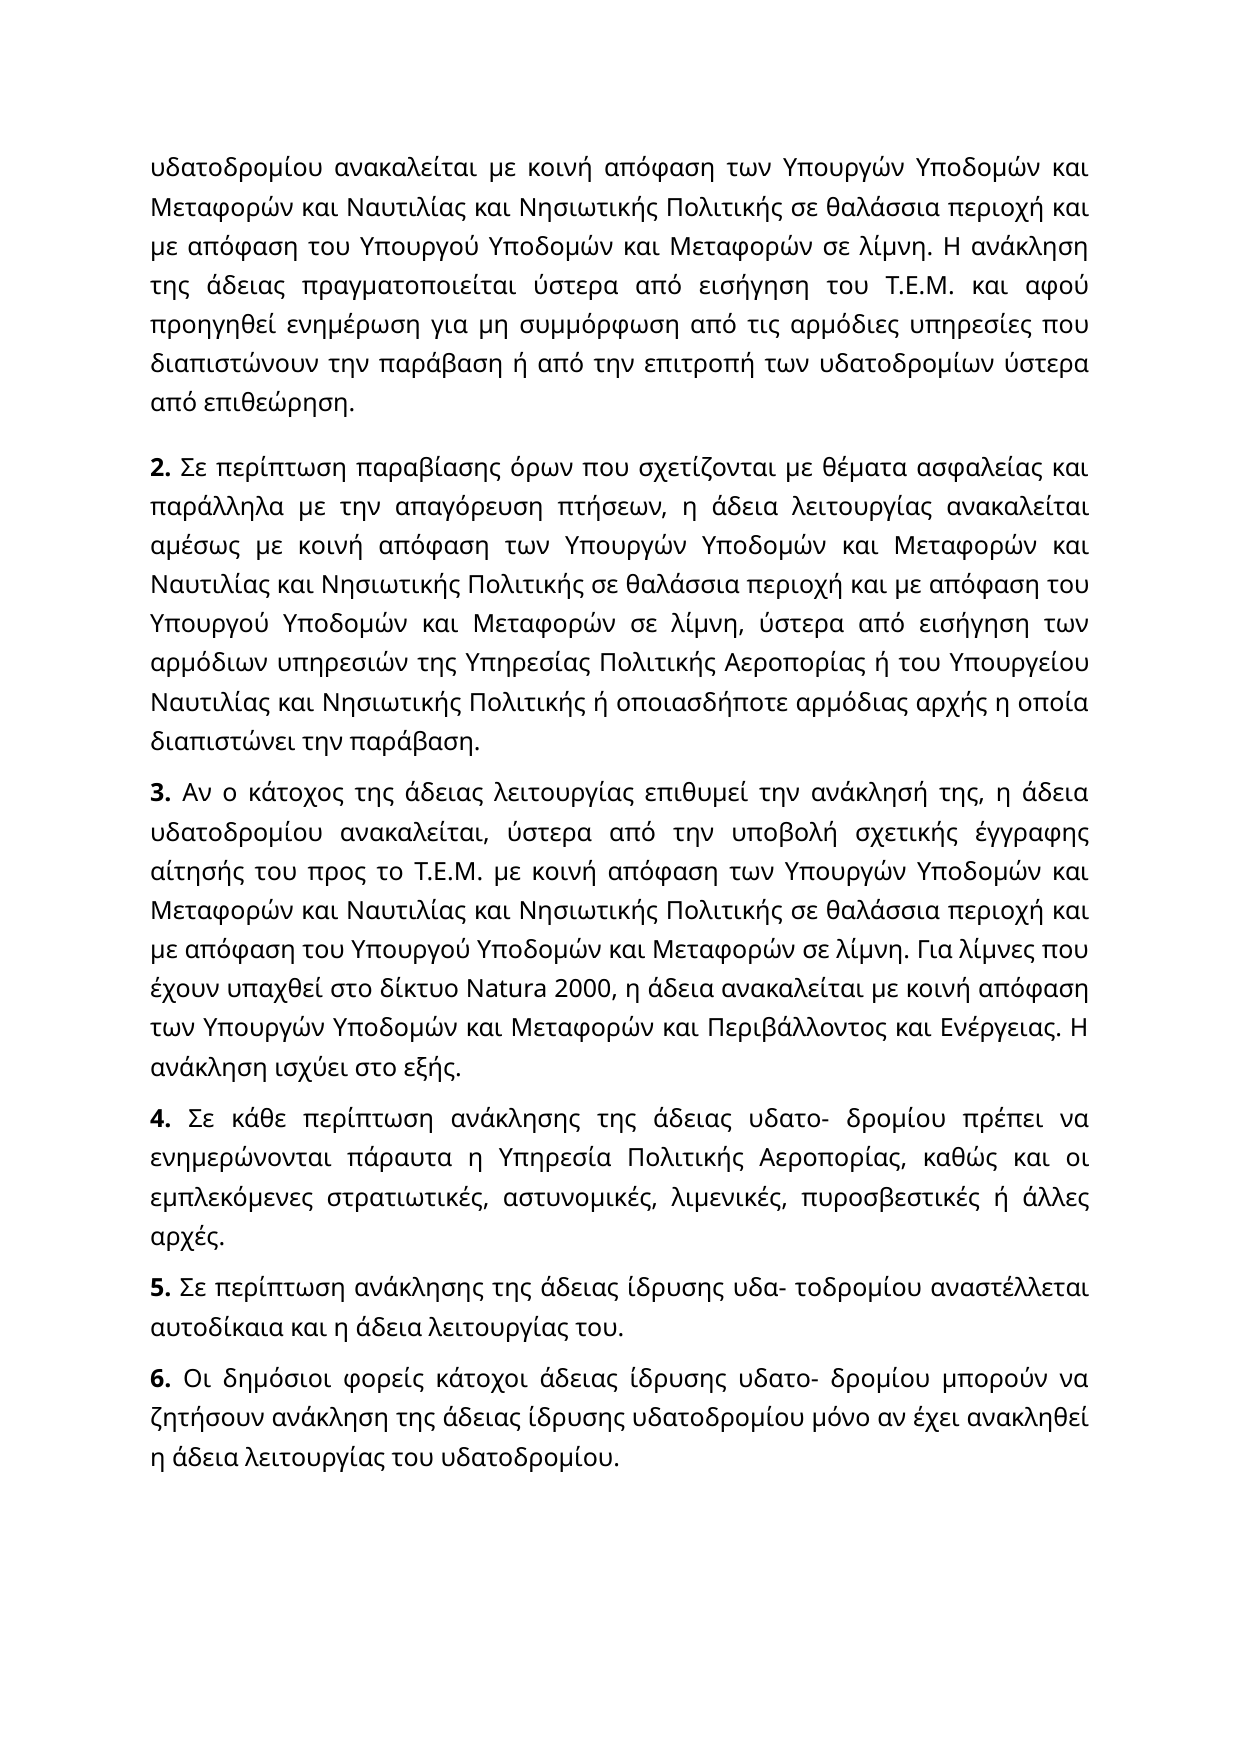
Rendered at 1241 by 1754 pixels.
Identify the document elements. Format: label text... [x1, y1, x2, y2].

text 5. Σε περίπτωση ανάκλησης της άδειας ίδρυσης υδα- τοδρομίου αναστέλλεται αυτοδίκαια και η άδεια λειτουργίας του. [150, 1270, 1090, 1343]
text 4. Σε κάθε περίπτωση ανάκλησης της άδειας υδατο- δρομίου πρέπει να ενημερώνονται πάραυτα η Υπηρεσία Πολιτικής Αεροπορίας, καθώς και οι εμπλεκόμενες στρατιωτικές, αστυνομικές, λιμενικές, πυροσβεστικές ή άλλες αρχές. [150, 1101, 1090, 1252]
text 3. Αν ο κάτοχος της άδειας λειτουργίας επιθυμεί την ανάκλησή της, η άδεια υδατοδρομίου ανακαλείται, ύστερα από την υποβολή σχετικής έγγραφης αίτησής του προς το Τ.Ε.Μ. με κοινή απόφαση των Υπουργών Υποδομών και Μεταφορών και Ναυτιλίας και Νησιωτικής Πολιτικής σε θαλάσσια περιοχή και με απόφαση του Υπουργού Υποδομών και Μεταφορών σε λίμνη. Για λίμνες που έχουν υπαχθεί στο δίκτυο Natura 2000, η άδεια ανακαλείται με κοινή απόφαση των Υπουργών Υποδομών και Μεταφορών και Περιβάλλοντος και Ενέργειας. Η ανάκληση ισχύει στο εξής. [150, 775, 1090, 1083]
text 2. Σε περίπτωση παραβίασης όρων που σχετίζονται με θέματα ασφαλείας και παράλληλα με την απαγόρευση πτήσεων, η άδεια λειτουργίας ανακαλείται αμέσως με κοινή απόφαση των Υπουργών Υποδομών και Μεταφορών και Ναυτιλίας και Νησιωτικής Πολιτικής σε θαλάσσια περιοχή και με απόφαση του Υπουργού Υποδομών και Μεταφορών σε λίμνη, ύστερα από εισήγηση των αρμόδιων υπηρεσιών της Υπηρεσίας Πολιτικής Αεροπορίας ή του Υπουργείου Ναυτιλίας και Νησιωτικής Πολιτικής ή οποιασδήποτε αρμόδιας αρχής η οποία διαπιστώνει την παράβαση. [150, 449, 1090, 757]
text υδατοδρομίου ανακαλείται με κοινή απόφαση των Υπουργών Υποδομών και Μεταφορών και Ναυτιλίας και Νησιωτικής Πολιτικής σε θαλάσσια περιοχή και με απόφαση του Υπουργού Υποδομών και Μεταφορών σε λίμνη. Η ανάκληση της άδειας πραγματοποιείται ύστερα από εισήγηση του Τ.Ε.Μ. και αφού προηγηθεί ενημέρωση για μη συμμόρφωση από τις αρμόδιες υπηρεσίες που διαπιστώνουν την παράβαση ή από την επιτροπή των υδατοδρομίων ύστερα από επιθεώρηση. [150, 150, 1090, 419]
text 6. Οι δημόσιοι φορείς κάτοχοι άδειας ίδρυσης υδατο- δρομίου μπορούν να ζητήσουν ανάκληση της άδειας ίδρυσης υδατοδρομίου μόνο αν έχει ανακληθεί η άδεια λειτουργίας του υδατοδρομίου. [150, 1361, 1090, 1473]
